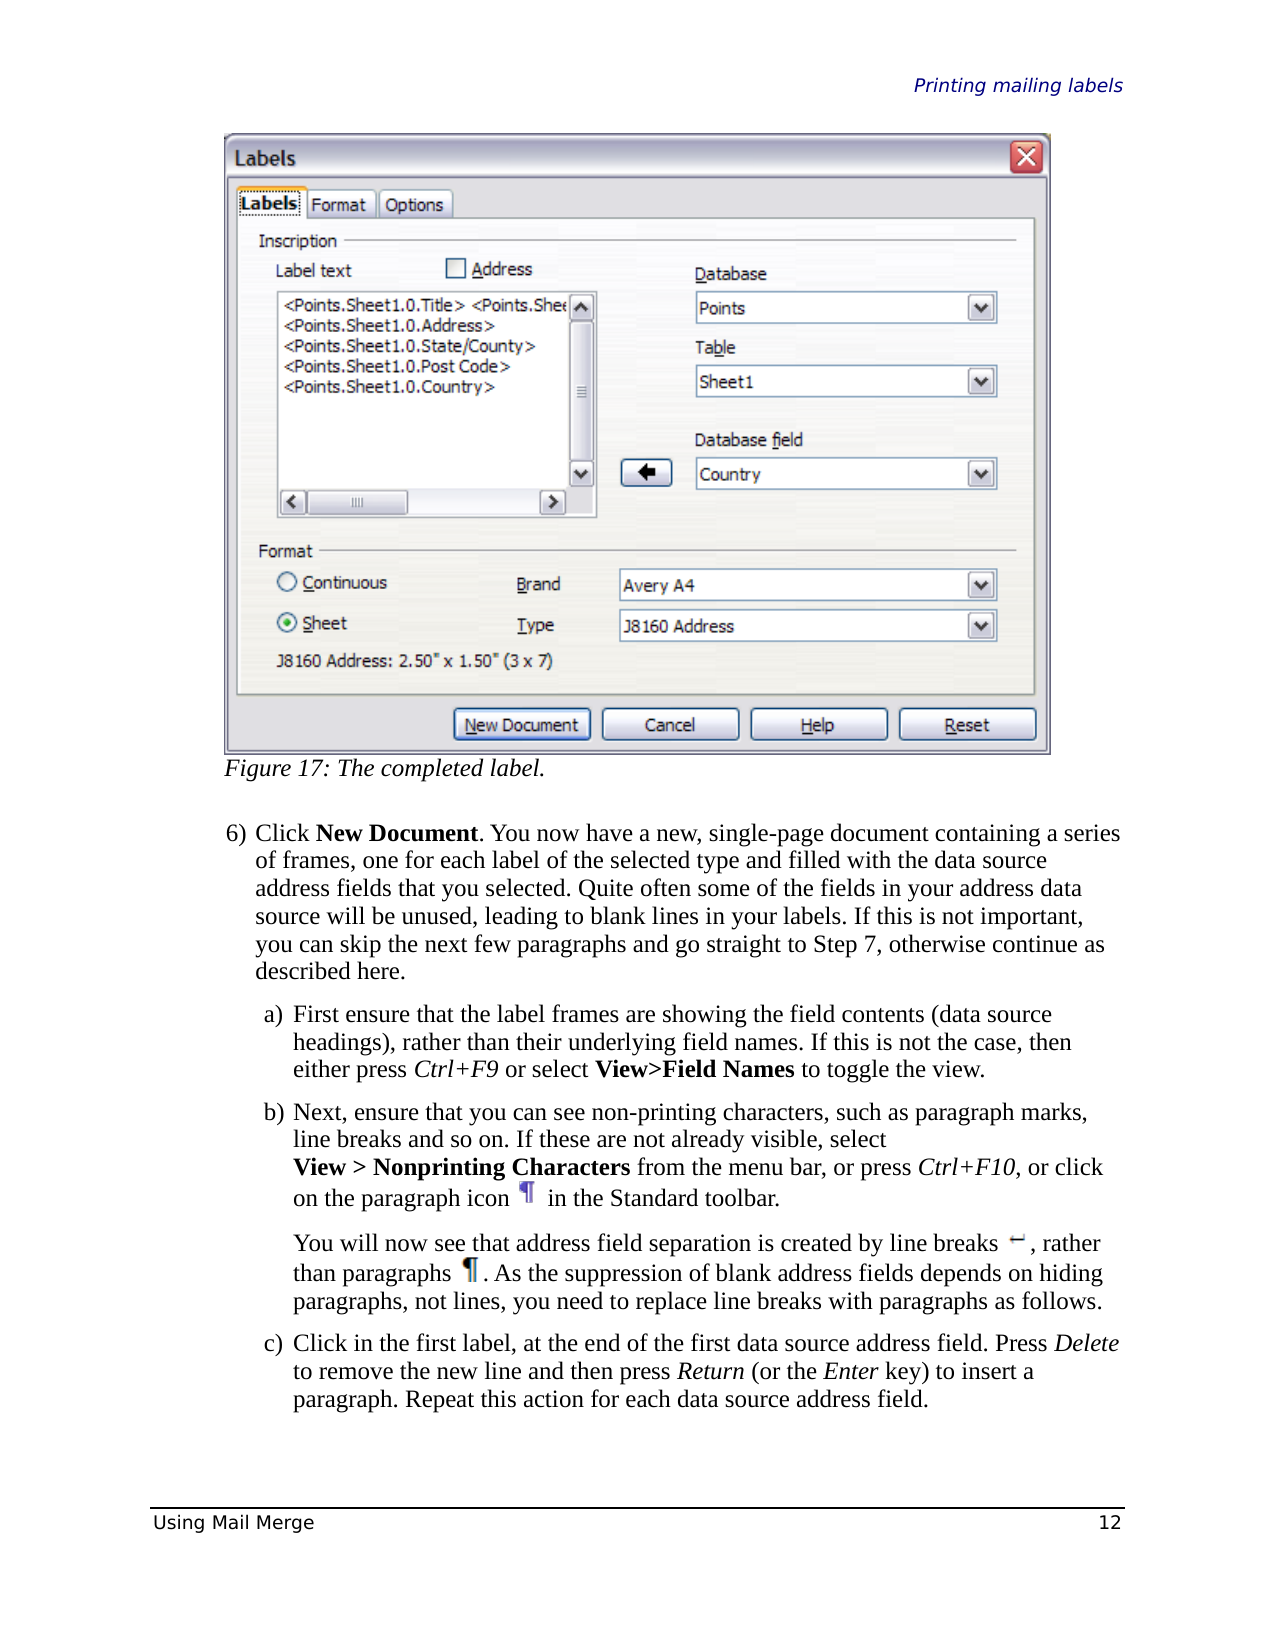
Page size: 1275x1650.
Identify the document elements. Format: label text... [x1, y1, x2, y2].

list Click New Document. You now have a new, single‑page document containing a series of frames, one for each label of the selected type and filled with the data source address fields that you selected. Quite often some of the fields in your address data source will be unused, leading to blank lines in your labels. If this is not important, you can skip the next few paragraphs and go straight to Step 7, otherwise continue as described here. [226, 819, 1125, 985]
picture [516, 1181, 541, 1206]
list Next, ensure that you can see non‑printing characters, such as paragraph marks, line breaks and so on. If these are not already visible, select View > Nonprinting Characters from the menu bar, or press Ctrl+F10, or click on the paragraph icon in the Standard toolbar. [263, 1098, 1125, 1211]
list You will now see that address field separation is created by line breaks , rather than paragraphs . As the suppression of blank address fields depends on hiding paragraphs, not lines, you need to replace line breaks with paragraphs as follows. [263, 1226, 1125, 1315]
picture [457, 1256, 483, 1282]
list Click in the first label, at the end of the first data source address field. Press Delete to remove the new line and then press Return (or the Enter key) to insert a paragraph. Repeat this action for each data source address field. [263, 1329, 1125, 1413]
picture [1004, 1226, 1030, 1252]
list First ensure that the label frames are showing the field contents (data source headings), rather than their underlying field names. If this is not the case, then either press Ctrl+F9 or select View>Field Names to toggle the view. [263, 1000, 1125, 1083]
picture [224, 133, 1051, 755]
text Figure 17: The completed label. [224, 755, 1051, 782]
